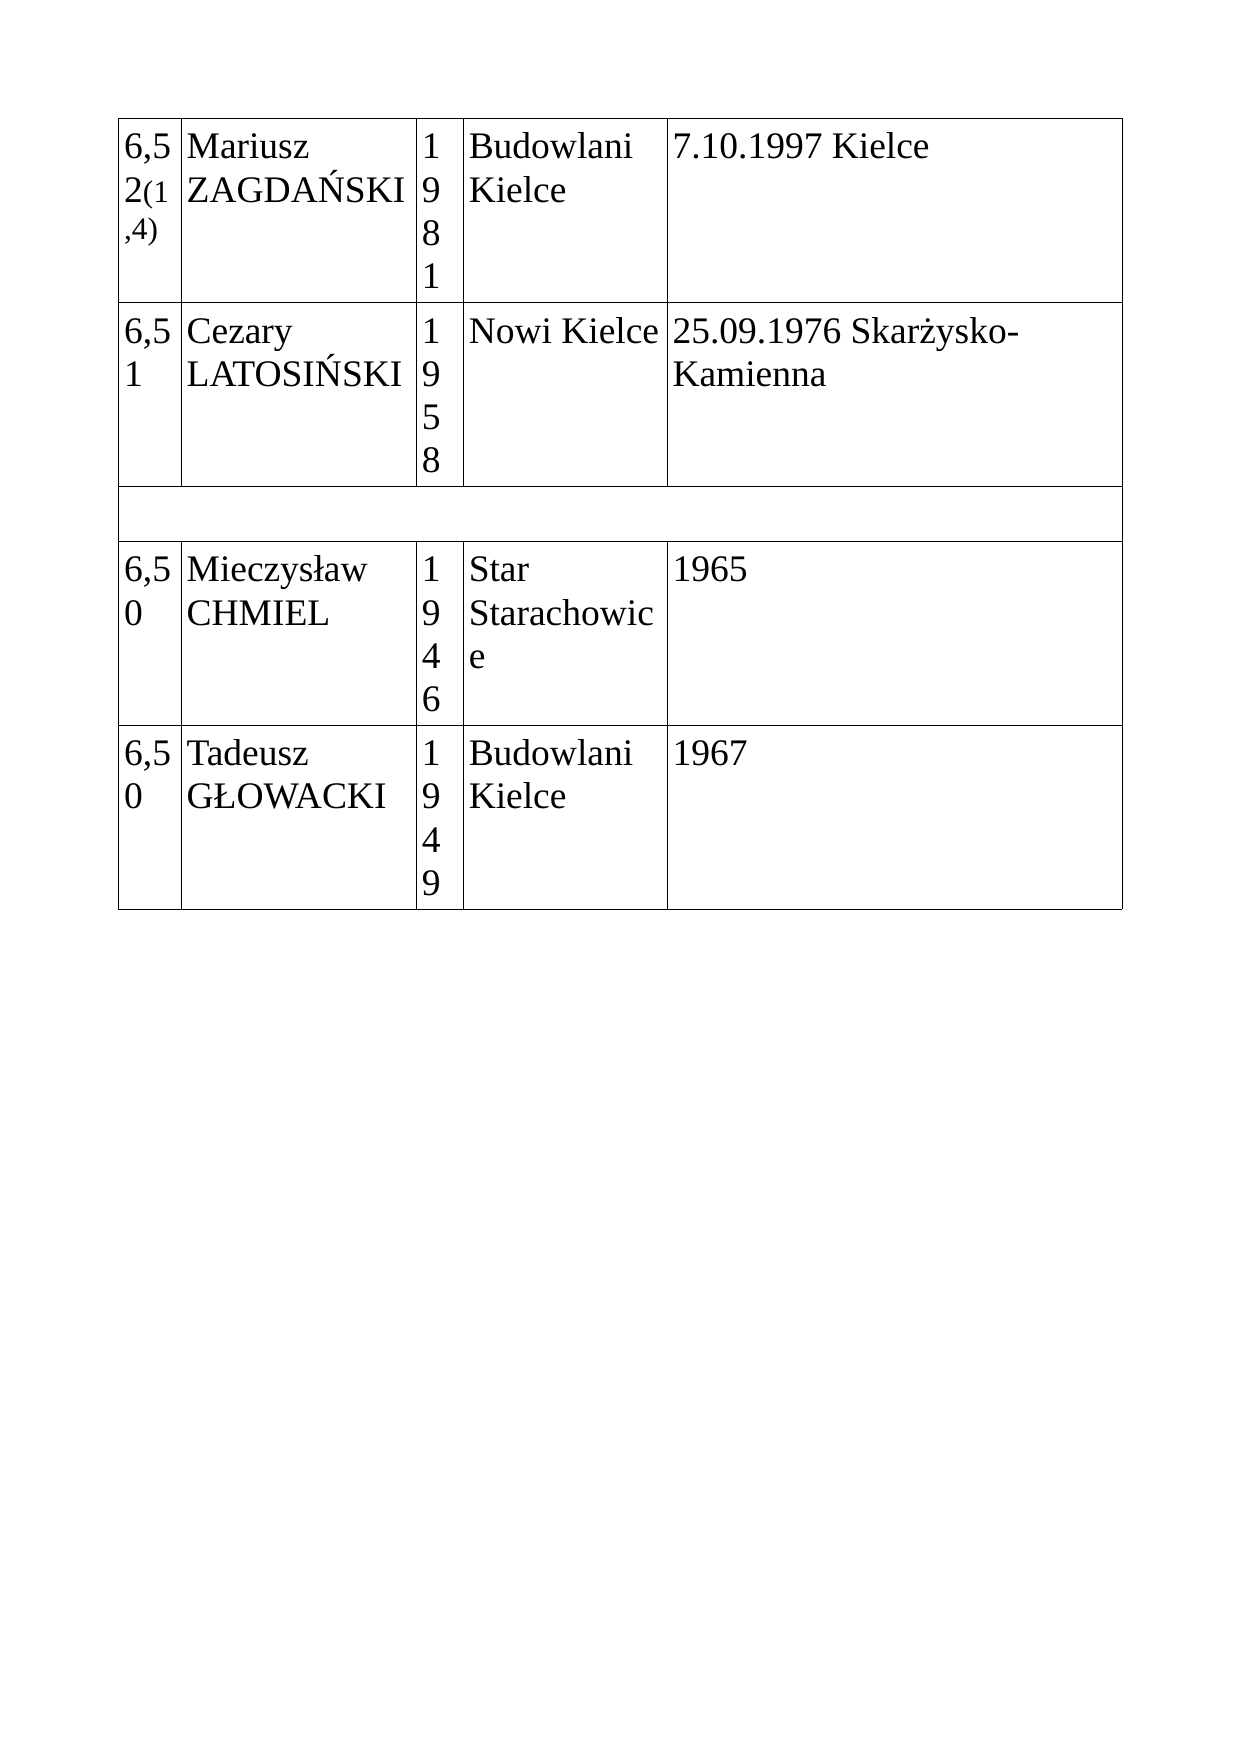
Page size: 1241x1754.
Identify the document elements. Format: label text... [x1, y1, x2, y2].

table_cell 6,52(1,4) [119, 119, 181, 302]
table_cell 1965 [668, 542, 1122, 725]
table_cell [119, 487, 1122, 541]
table_cell 6,51 [119, 303, 181, 486]
table_cell Mariusz ZAGDAŃSKI [182, 119, 416, 302]
table_cell 1946 [417, 542, 463, 725]
table_cell 25.09.1976 Skarżysko-Kamienna [668, 303, 1122, 486]
table_cell 6,50 [119, 542, 181, 725]
table_cell 1981 [417, 119, 463, 302]
table_cell 1949 [417, 726, 463, 909]
table_cell 1967 [668, 726, 1122, 909]
table_cell Mieczysław CHMIEL [182, 542, 416, 725]
table_cell 1958 [417, 303, 463, 486]
table_cell 7.10.1997 Kielce [668, 119, 1122, 302]
table_cell Budowlani Kielce [464, 726, 667, 909]
table_cell Tadeusz GŁOWACKI [182, 726, 416, 909]
table_cell Nowi Kielce [464, 303, 667, 486]
table_cell Star Starachowice [464, 542, 667, 725]
table_cell 6,50 [119, 726, 181, 909]
table_cell Budowlani Kielce [464, 119, 667, 302]
table_cell Cezary LATOSIŃSKI [182, 303, 416, 486]
